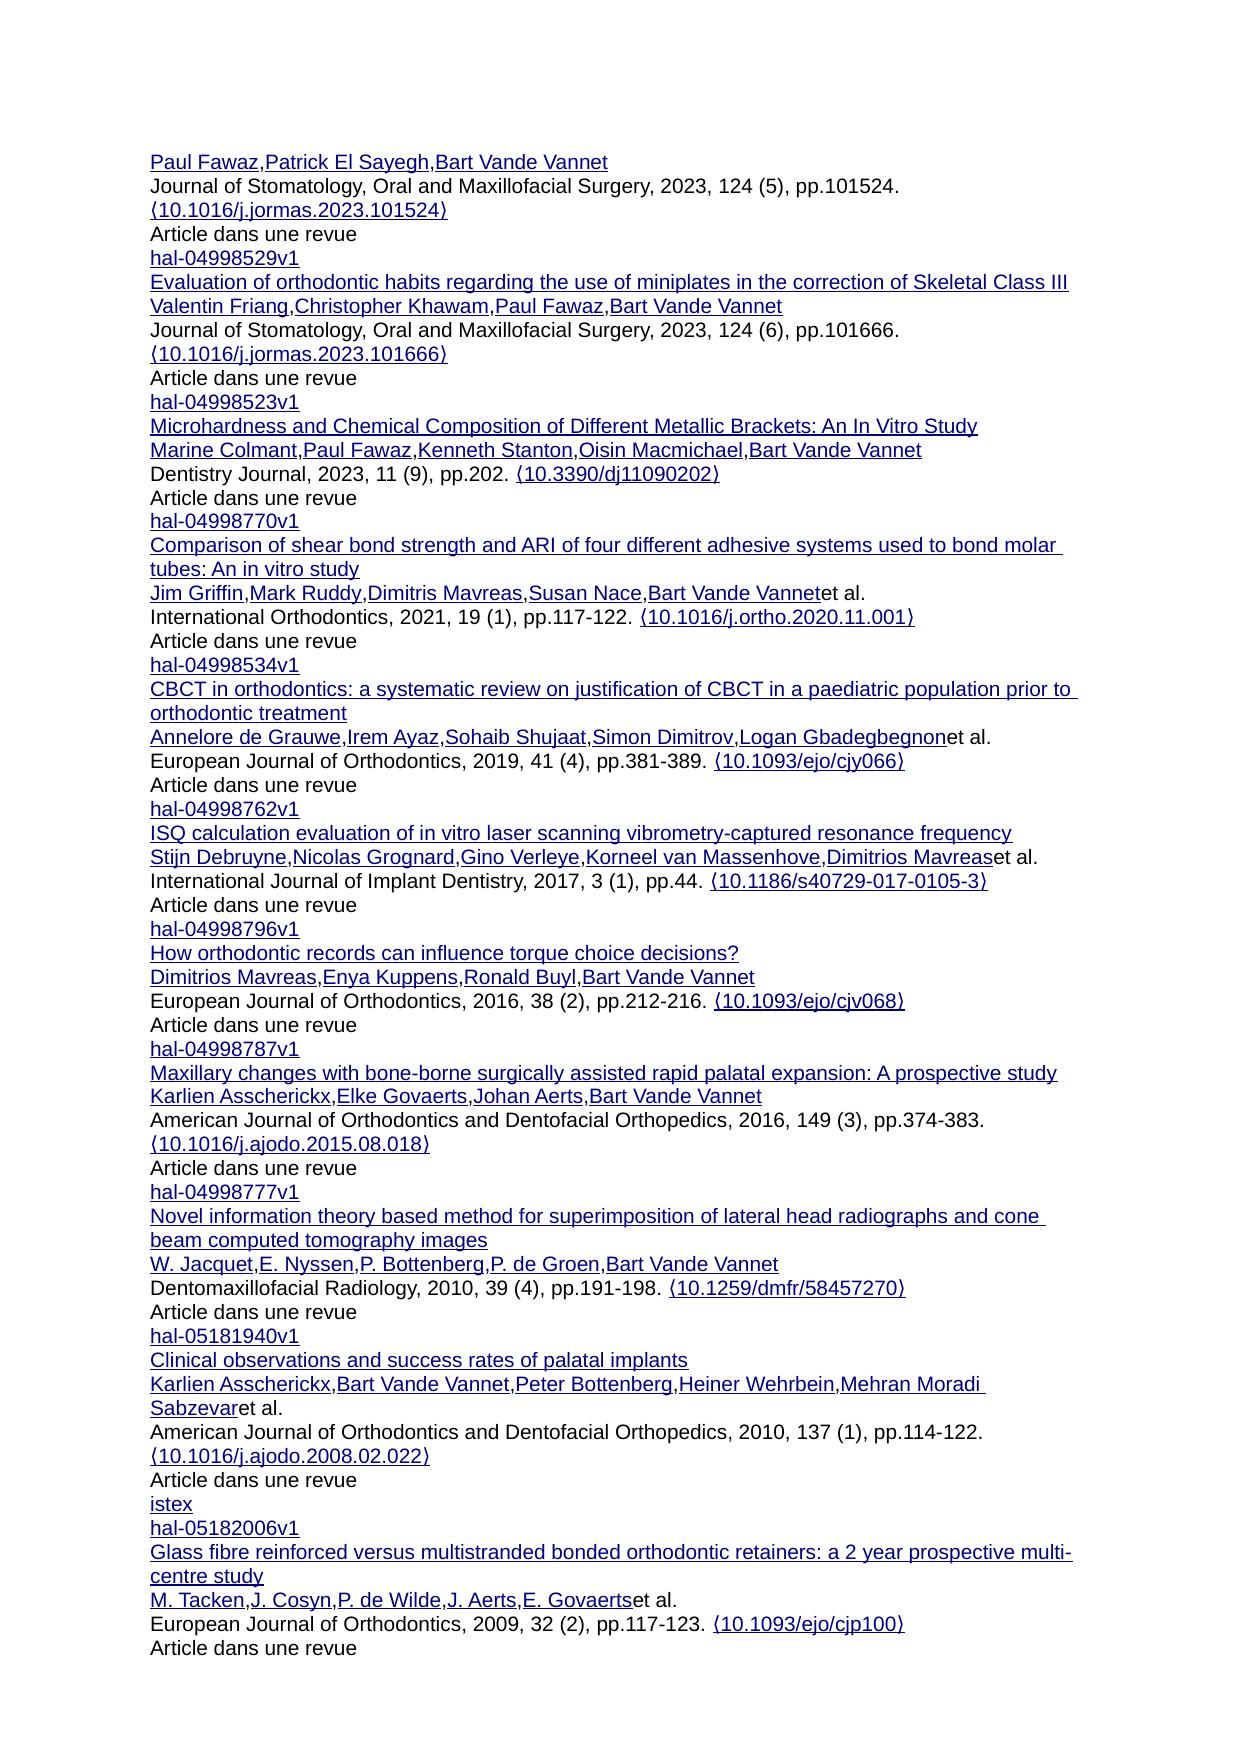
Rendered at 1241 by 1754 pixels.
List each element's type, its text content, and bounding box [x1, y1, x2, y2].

table_cell Glass fibre reinforced versus multistranded bonded orthodontic retainers: a 2 year prospective multi-centre study M. Tacken,J. Cosyn,P. de Wilde,J. Aerts,E. Govaertset al. European Journal of Orthodontics, 2009, 32 (2), pp.117-123. ⟨10.1093/ejo/cjp100⟩ Article dans une revue [150, 1540, 1090, 1659]
table_cell Evaluation of orthodontic habits regarding the use of miniplates in the correction of Skeletal Class III Valentin Friang,Christopher Khawam,Paul Fawaz,Bart Vande Vannet Journal of Stomatology, Oral and Maxillofacial Surgery, 2023, 124 (6), pp.101666. ⟨10.1016/j.jormas.2023.101666⟩ Article dans une revue hal-04998523v1 [150, 270, 1090, 413]
table_cell ISQ calculation evaluation of in vitro laser scanning vibrometry-captured resonance frequency Stijn Debruyne,Nicolas Grognard,Gino Verleye,Korneel van Massenhove,Dimitrios Mavreaset al. International Journal of Implant Dentistry, 2017, 3 (1), pp.44. ⟨10.1186/s40729-017-0105-3⟩ Article dans une revue hal-04998796v1 [150, 821, 1090, 941]
table_cell Clinical observations and success rates of palatal implants Karlien Asscherickx,Bart Vande Vannet,Peter Bottenberg,Heiner Wehrbein,Mehran Moradi Sabzevaret al. American Journal of Orthodontics and Dentofacial Orthopedics, 2010, 137 (1), pp.114-122. ⟨10.1016/j.ajodo.2008.02.022⟩ Article dans une revue istex hal-05182006v1 [150, 1348, 1090, 1539]
table_cell CBCT in orthodontics: a systematic review on justification of CBCT in a paediatric population prior to orthodontic treatment Annelore de Grauwe,Irem Ayaz,Sohaib Shujaat,Simon Dimitrov,Logan Gbadegbegnonet al. European Journal of Orthodontics, 2019, 41 (4), pp.381-389. ⟨10.1093/ejo/cjy066⟩ Article dans une revue hal-04998762v1 [150, 677, 1090, 821]
table_cell How orthodontic records can influence torque choice decisions? Dimitrios Mavreas,Enya Kuppens,Ronald Buyl,Bart Vande Vannet European Journal of Orthodontics, 2016, 38 (2), pp.212-216. ⟨10.1093/ejo/cjv068⟩ Article dans une revue hal-04998787v1 [150, 941, 1090, 1060]
table_cell Maxillary changes with bone-borne surgically assisted rapid palatal expansion: A prospective study Karlien Asscherickx,Elke Govaerts,Johan Aerts,Bart Vande Vannet American Journal of Orthodontics and Dentofacial Orthopedics, 2016, 149 (3), pp.374-383. ⟨10.1016/j.ajodo.2015.08.018⟩ Article dans une revue hal-04998777v1 [150, 1060, 1090, 1204]
table_cell Novel information theory based method for superimposition of lateral head radiographs and cone beam computed tomography images W. Jacquet,E. Nyssen,P. Bottenberg,P. de Groen,Bart Vande Vannet Dentomaxillofacial Radiology, 2010, 39 (4), pp.191-198. ⟨10.1259/dmfr/58457270⟩ Article dans une revue hal-05181940v1 [150, 1204, 1090, 1348]
table_cell Microhardness and Chemical Composition of Different Metallic Brackets: An In Vitro Study Marine Colmant,Paul Fawaz,Kenneth Stanton,Oisin Macmichael,Bart Vande Vannet Dentistry Journal, 2023, 11 (9), pp.202. ⟨10.3390/dj11090202⟩ Article dans une revue hal-04998770v1 [150, 414, 1090, 533]
table_cell Paul Fawaz,Patrick El Sayegh,Bart Vande Vannet Journal of Stomatology, Oral and Maxillofacial Surgery, 2023, 124 (5), pp.101524. ⟨10.1016/j.jormas.2023.101524⟩ Article dans une revue hal-04998529v1 [150, 150, 1090, 270]
table_cell Comparison of shear bond strength and ARI of four different adhesive systems used to bond molar tubes: An in vitro study Jim Griffin,Mark Ruddy,Dimitris Mavreas,Susan Nace,Bart Vande Vannetet al. International Orthodontics, 2021, 19 (1), pp.117-122. ⟨10.1016/j.ortho.2020.11.001⟩ Article dans une revue hal-04998534v1 [150, 533, 1090, 677]
